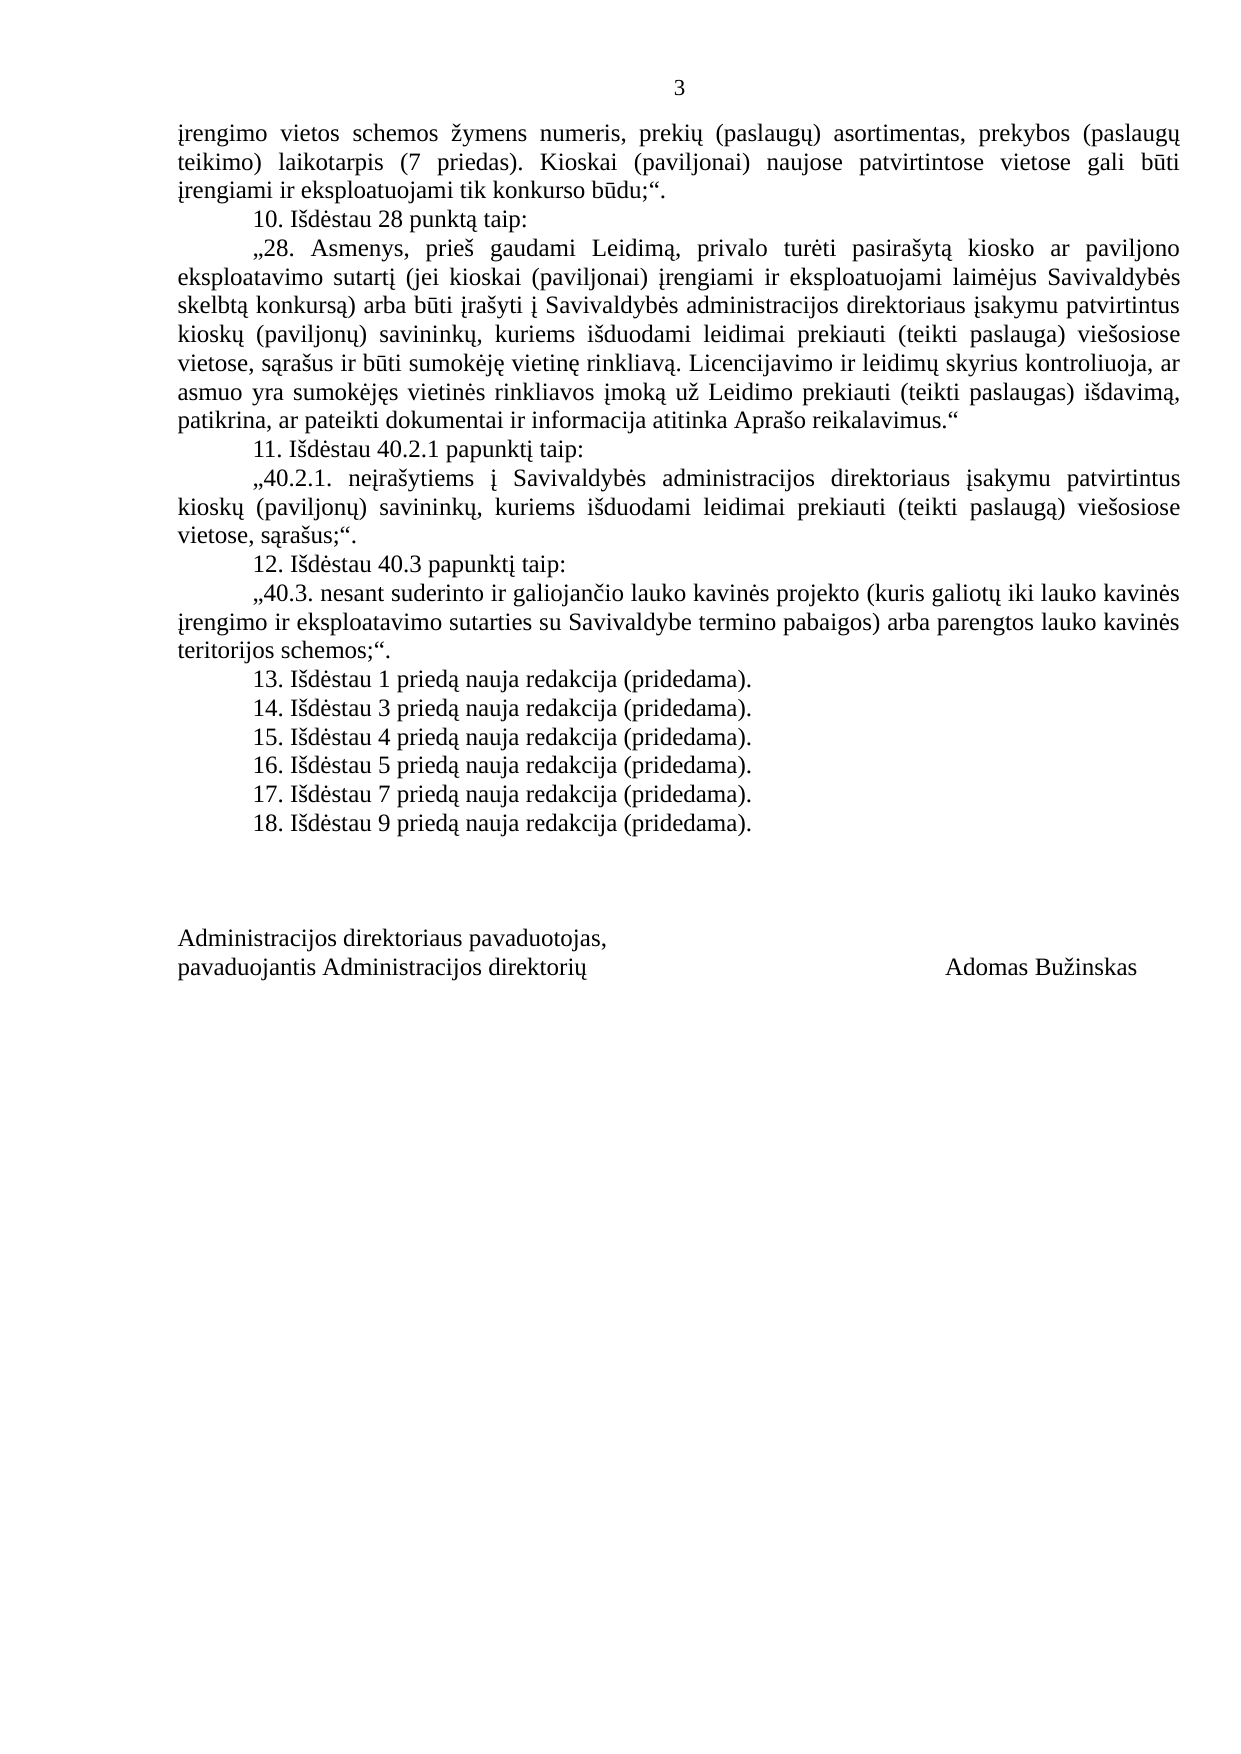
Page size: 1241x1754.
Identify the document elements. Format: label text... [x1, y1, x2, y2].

text 12. Išdėstau 40.3 papunktį taip: [177, 549, 1181, 578]
text „40.3. nesant suderinto ir galiojančio lauko kavinės projekto (kuris galiotų iki lauko kavinės įrengimo ir eksploatavimo sutarties su Savivaldybe termino pabaigos) arba parengtos lauko kavinės teritorijos schemos;“. [177, 578, 1181, 664]
text 17. Išdėstau 7 priedą nauja redakcija (pridedama). [177, 779, 1181, 808]
text 13. Išdėstau 1 priedą nauja redakcija (pridedama). [177, 664, 1181, 693]
text įrengimo vietos schemos žymens numeris, prekių (paslaugų) asortimentas, prekybos (paslaugų teikimo) laikotarpis (7 priedas). Kioskai (paviljonai) naujose patvirtintose vietose gali būti įrengiami ir eksploatuojami tik konkurso būdu;“. [177, 118, 1181, 204]
text 18. Išdėstau 9 priedą nauja redakcija (pridedama). [177, 808, 1181, 837]
text 10. Išdėstau 28 punktą taip: [177, 204, 1181, 233]
text 14. Išdėstau 3 priedą nauja redakcija (pridedama). [177, 693, 1181, 722]
text 15. Išdėstau 4 priedą nauja redakcija (pridedama). [177, 722, 1181, 751]
text 16. Išdėstau 5 priedą nauja redakcija (pridedama). [177, 751, 1181, 779]
text pavaduojantis Administracijos direktorių Adomas Bužinskas [177, 952, 1181, 981]
text „28. Asmenys, prieš gaudami Leidimą, privalo turėti pasirašytą kiosko ar paviljono eksploatavimo sutartį (jei kioskai (paviljonai) įrengiami ir eksploatuojami laimėjus Savivaldybės skelbtą konkursą) arba būti įrašyti į Savivaldybės administracijos direktoriaus įsakymu patvirtintus kioskų (paviljonų) savininkų, kuriems išduodami leidimai prekiauti (teikti paslauga) viešosiose vietose, sąrašus ir būti sumokėję vietinę rinkliavą. Licencijavimo ir leidimų skyrius kontroliuoja, ar asmuo yra sumokėjęs vietinės rinkliavos įmoką už Leidimo prekiauti (teikti paslaugas) išdavimą, patikrina, ar pateikti dokumentai ir informacija atitinka Aprašo reikalavimus.“ [177, 233, 1181, 434]
text Administracijos direktoriaus pavaduotojas, [177, 923, 1181, 952]
text 11. Išdėstau 40.2.1 papunktį taip: [177, 434, 1181, 463]
text „40.2.1. neįrašytiems į Savivaldybės administracijos direktoriaus įsakymu patvirtintus kioskų (paviljonų) savininkų, kuriems išduodami leidimai prekiauti (teikti paslaugą) viešosiose vietose, sąrašus;“. [177, 463, 1181, 549]
